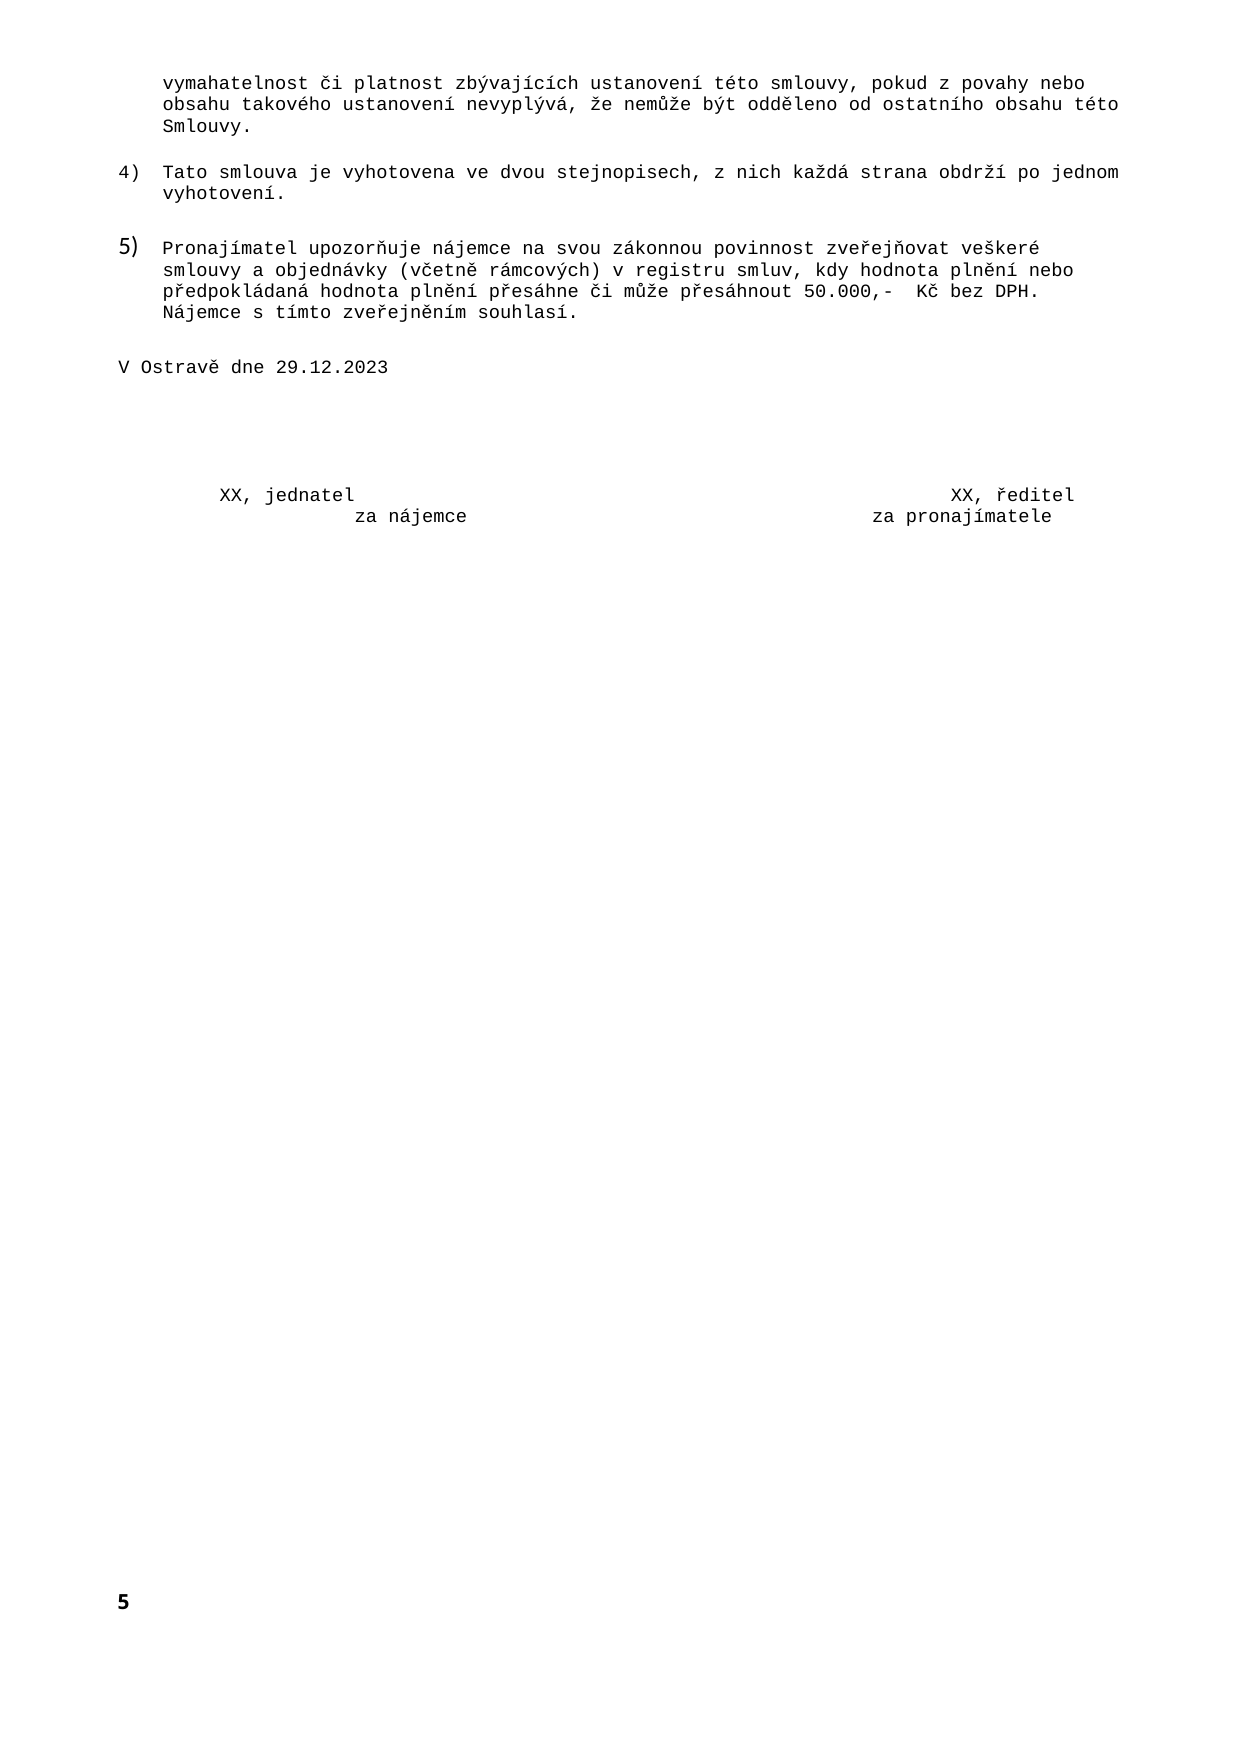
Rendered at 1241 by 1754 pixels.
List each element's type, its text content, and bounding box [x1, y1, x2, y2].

list Tato smlouva je vyhotovena ve dvou stejnopisech, z nich každá strana obdrží po jednom vyhotovení. [118, 163, 1122, 205]
list Pronajímatel upozorňuje nájemce na svou zákonnou povinnost zveřejňovat veškeré smlouvy a objednávky (včetně rámcových) v registru smluv, kdy hodnota plnění nebo předpokládaná hodnota plnění přesáhne či může přesáhnout 50.000,- Kč bez DPH. Nájemce s tímto zveřejněním souhlasí. [118, 230, 1122, 324]
text za nájemce za pronajímatele [118, 507, 1122, 528]
list vymahatelnost či platnost zbývajících ustanovení této smlouvy, pokud z povahy nebo obsahu takového ustanovení nevyplývá, že nemůže být odděleno od ostatního obsahu této Smlouvy. [118, 74, 1122, 138]
text XX, jednatel XX, ředitel [118, 486, 1122, 507]
text V Ostravě dne 29.12.2023 [118, 358, 1122, 379]
